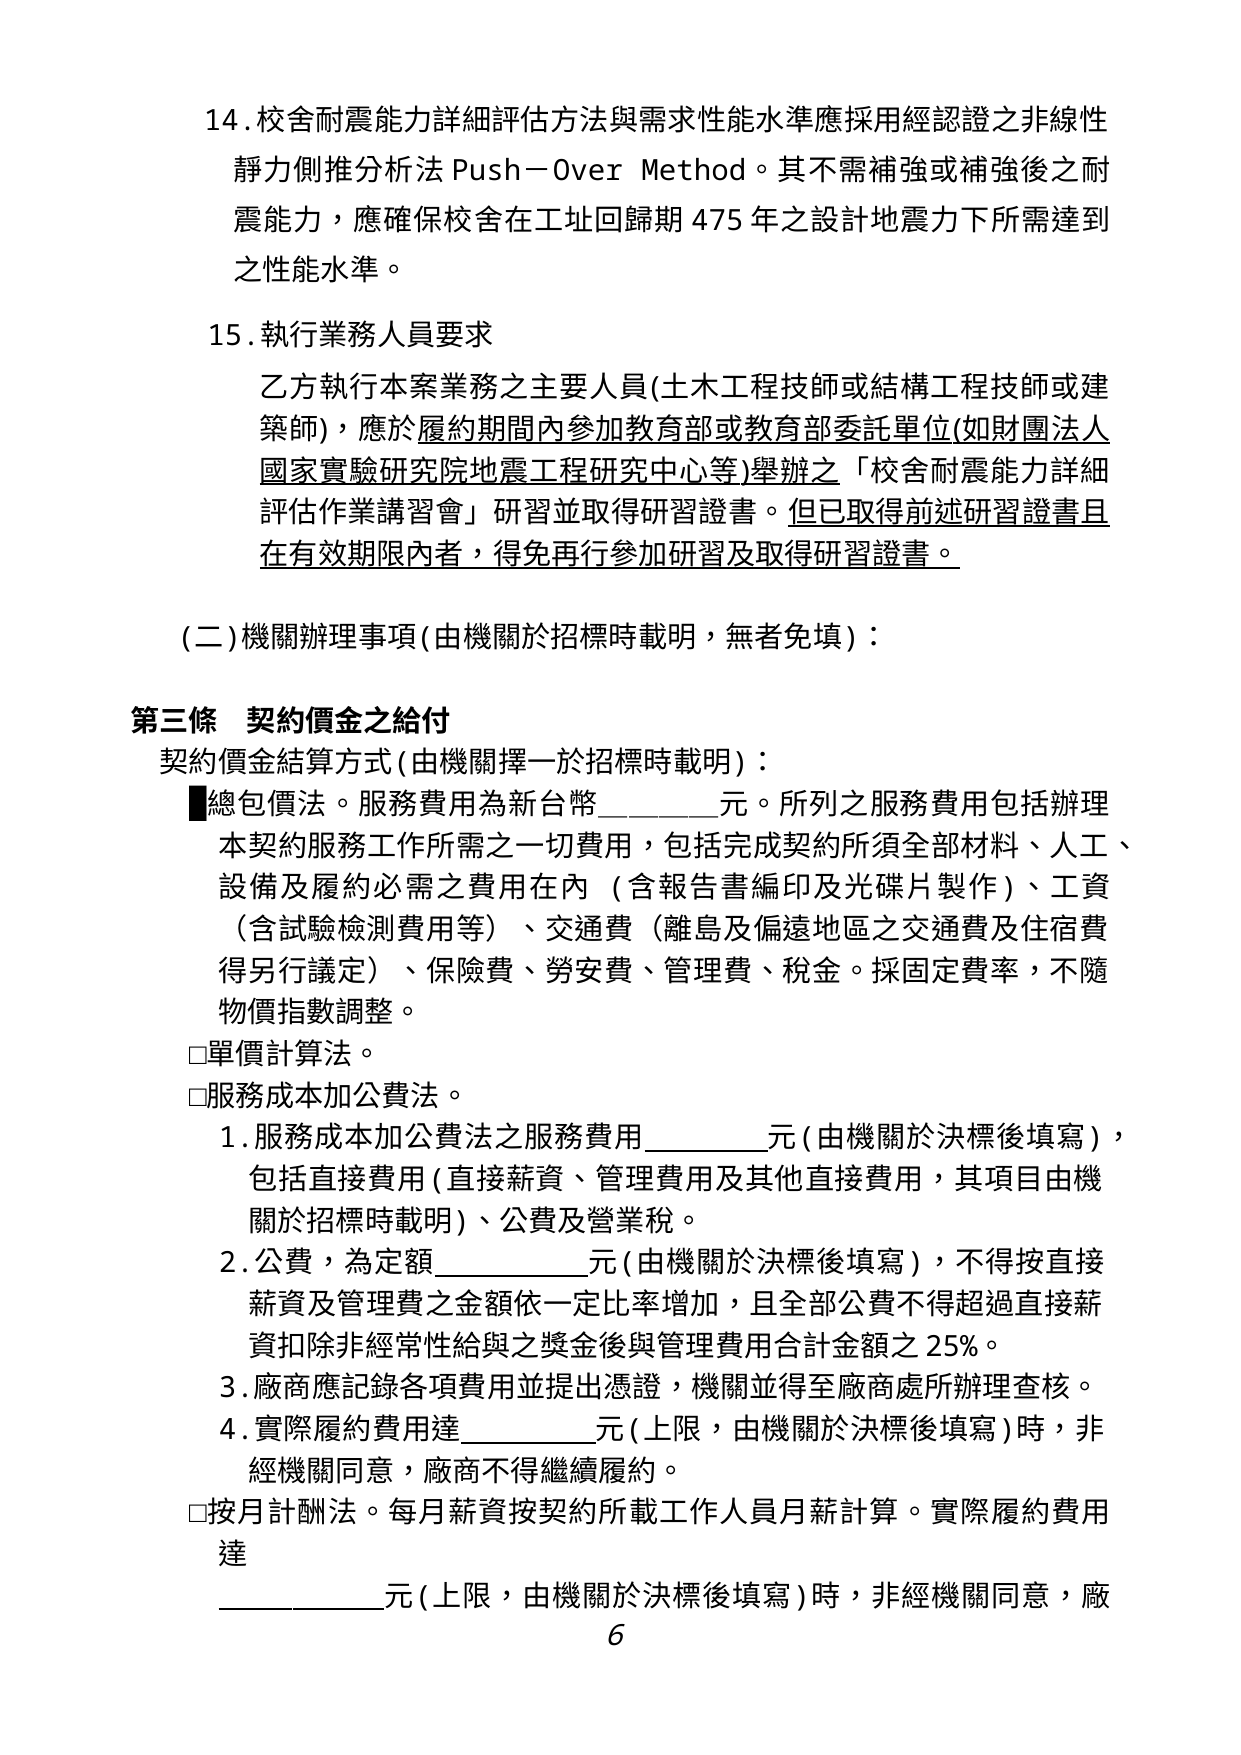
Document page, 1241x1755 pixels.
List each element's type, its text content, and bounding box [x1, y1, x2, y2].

text 4.實際履約費用達 元(上限，由機關於決標後填寫)時，非經機關同意，廠商不得繼續履約。 [218, 1406, 1104, 1489]
text 14.校舍耐震能力詳細評估方法與需求性能水準應採用經認證之非線性靜力側推分析法Push－Over Method。其不需補強或補強後之耐震能力，應確保校舍在工址回歸期475年之設計地震力下所需達到之性能水準。 [204, 89, 1110, 289]
text □單價計算法。 [189, 1031, 1110, 1073]
text □按月計酬法。每月薪資按契約所載工作人員月薪計算。實際履約費用達 [189, 1489, 1110, 1573]
text 元(上限，由機關於決標後填寫)時，非經機關同意，廠 [218, 1573, 1110, 1614]
text 3.廠商應記錄各項費用並提出憑證，機關並得至廠商處所辦理查核。 [218, 1364, 1104, 1406]
text 2.公費，為定額 元(由機關於決標後填寫)，不得按直接薪資及管理費之金額依一定比率增加，且全部公費不得超過直接薪資扣除非經常性給與之獎金後與管理費用合計金額之25%。 [218, 1239, 1104, 1364]
text 15. 執行業務人員要求 [192, 312, 1110, 354]
text □服務成本加公費法。 [189, 1073, 1110, 1114]
text 乙方執行本案業務之主要人員(土木工程技師或結構工程技師或建築師)，應於履約期間內參加教育部或教育部委託單位(如財團法人國家實驗研究院地震工程研究中心等)舉辦之「校舍耐震能力詳細評估作業講習會」研習並取得研習證書。但已取得前述研習證書且在有效期限內者，得免再行參加研習及取得研習證書。 [259, 364, 1110, 573]
text █總包價法。服務費用為新台幣＿＿＿＿元。所列之服務費用包括辦理本契約服務工作所需之一切費用，包括完成契約所須全部材料、人工、設備及履約必需之費用在內 (含報告書編印及光碟片製作)、工資（含試驗檢測費用等）、交通費（離島及偏遠地區之交通費及住宿費得另行議定）、保險費、勞安費、管理費、稅金。採固定費率，不隨物價指數調整。 [189, 781, 1110, 1031]
text 1.服務成本加公費法之服務費用 元(由機關於決標後填寫)，包括直接費用(直接薪資、管理費用及其他直接費用，其項目由機關於招標時載明)、公費及營業稅。 [218, 1114, 1104, 1239]
text 契約價金結算方式(由機關擇一於招標時載明)： [159, 739, 1110, 781]
text (二)機關辦理事項(由機關於招標時載明，無者免填)： [159, 614, 1110, 656]
text 第三條 契約價金之給付 [130, 698, 1110, 739]
